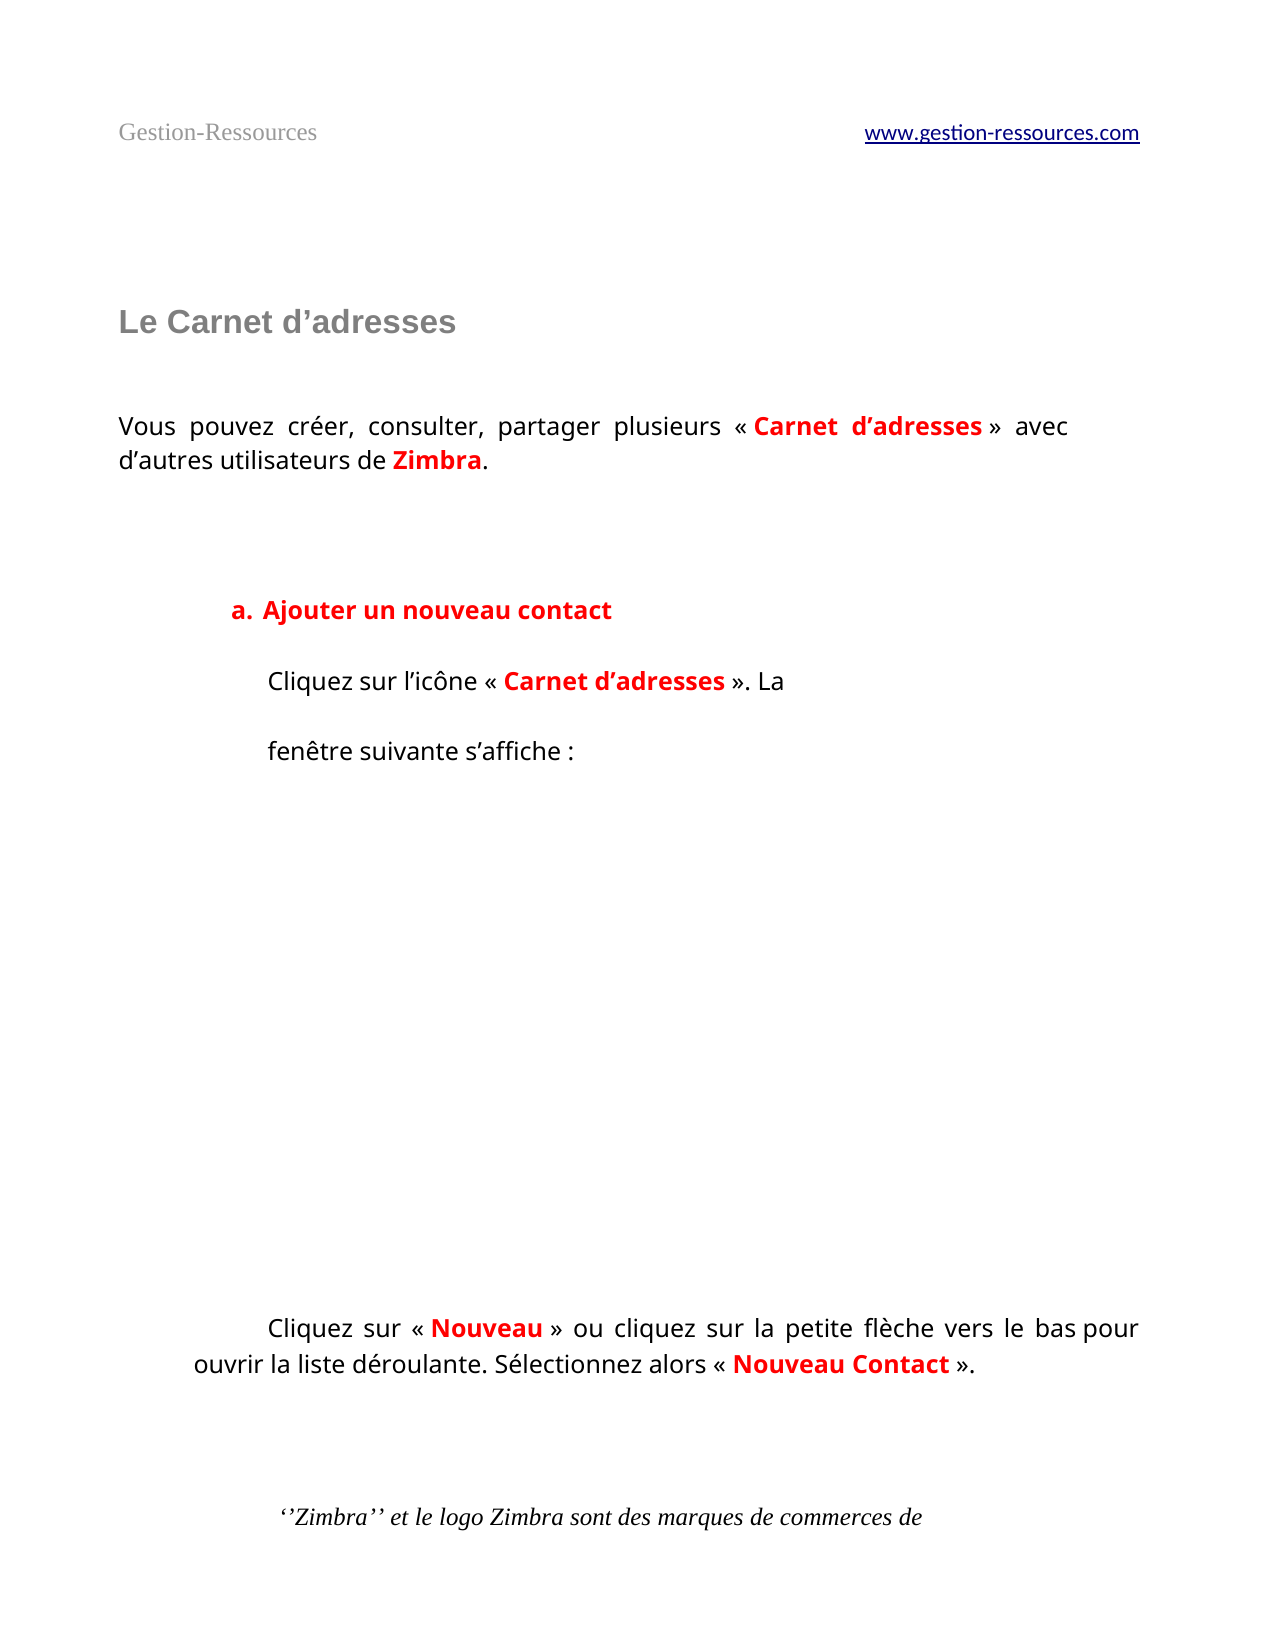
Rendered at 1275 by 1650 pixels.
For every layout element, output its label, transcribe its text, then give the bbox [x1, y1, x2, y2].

text Cliquez sur l’icône « Carnet d’adresses ». La fenêtre suivante s’affiche : [267, 663, 820, 768]
text Le Carnet d’adresses [118, 302, 1171, 340]
text Vous pouvez créer, consulter, partager plusieurs « Carnet d’adresses » avec d’autres utilisateurs de Zimbra. [118, 408, 1164, 476]
text a. Ajouter un nouveau contact [231, 593, 1171, 627]
text Cliquez sur « Nouveau » ou cliquez sur la petite flèche vers le bas pour ouvrir la liste déroulante. Sélectionnez alors « Nouveau Contact ». [193, 1311, 1163, 1381]
